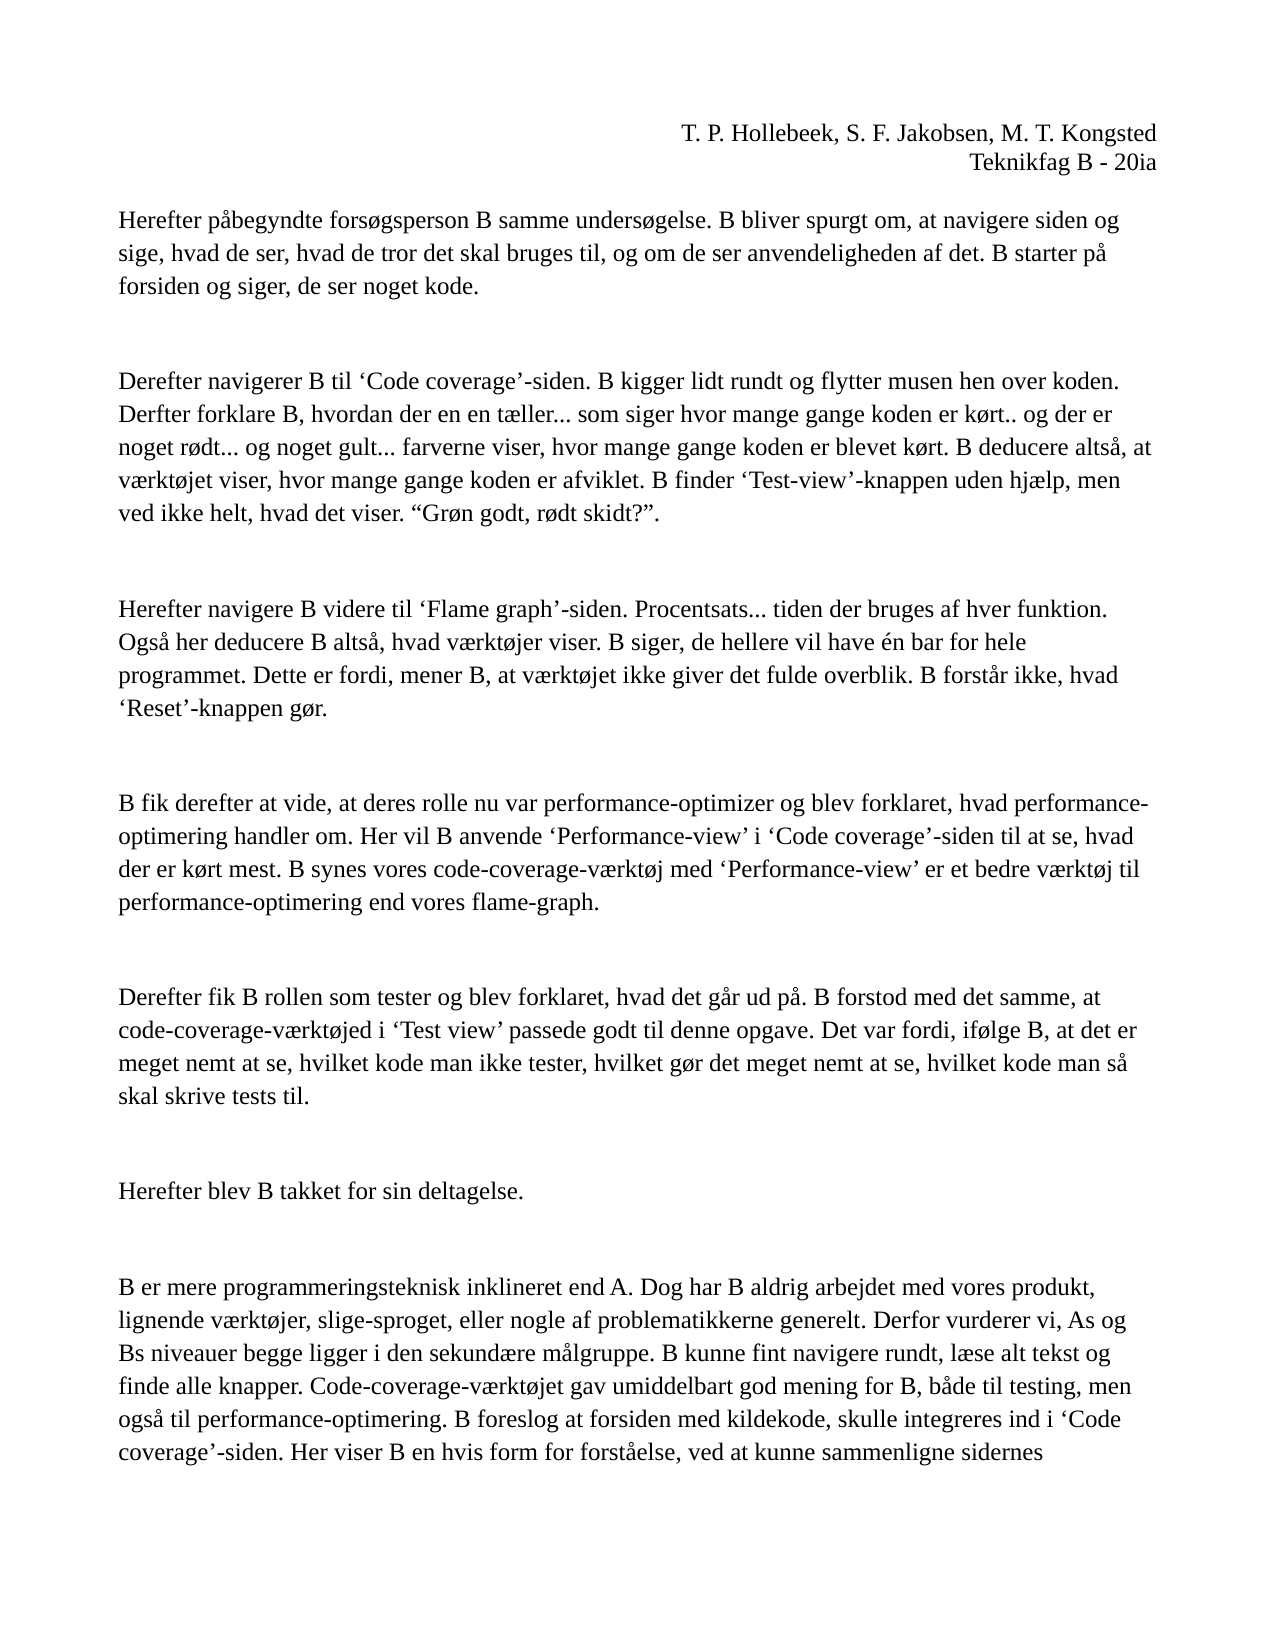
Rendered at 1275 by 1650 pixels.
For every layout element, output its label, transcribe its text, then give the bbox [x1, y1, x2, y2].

text Herefter påbegyndte forsøgsperson B samme undersøgelse. B bliver spurgt om, at navigere siden og sige, hvad de ser, hvad de tror det skal bruges til, og om de ser anvendeligheden af det. B starter på forsiden og siger, de ser noget kode. [118, 205, 1157, 300]
text Herefter navigere B videre til ‘Flame graph’-siden. Procentsats... tiden der bruges af hver funktion. Også her deducere B altså, hvad værktøjer viser. B siger, de hellere vil have én bar for hele programmet. Dette er fordi, mener B, at værktøjet ikke giver det fulde overblik. B forstår ikke, hvad ‘Reset’-knappen gør. [118, 594, 1157, 721]
text Herefter blev B takket for sin deltagelse. [118, 1176, 1157, 1205]
text B fik derefter at vide, at deres rolle nu var performance-optimizer og blev forklaret, hvad performance-optimering handler om. Her vil B anvende ‘Performance-view’ i ‘Code coverage’-siden til at se, hvad der er kørt mest. B synes vores code-coverage-værktøj med ‘Performance-view’ er et bedre værktøj til performance-optimering end vores flame-graph. [118, 788, 1157, 916]
text B er mere programmeringsteknisk inklineret end A. Dog har B aldrig arbejdet med vores produkt, lignende værktøjer, slige-sproget, eller nogle af problematikkerne generelt. Derfor vurderer vi, As og Bs niveauer begge ligger i den sekundære målgruppe. B kunne fint navigere rundt, læse alt tekst og finde alle knapper. Code-coverage-værktøjet gav umiddelbart god mening for B, både til testing, men også til performance-optimering. B foreslog at forsiden med kildekode, skulle integreres ind i ‘Code coverage’-siden. Her viser B en hvis form for forståelse, ved at kunne sammenligne sidernes [118, 1272, 1157, 1466]
text Derefter navigerer B til ‘Code coverage’-siden. B kigger lidt rundt og flytter musen hen over koden. Derfter forklare B, hvordan der en en tæller... som siger hvor mange gange koden er kørt.. og der er noget rødt... og noget gult... farverne viser, hvor mange gange koden er blevet kørt. B deducere altså, at værktøjet viser, hvor mange gange koden er afviklet. B finder ‘Test-view’-knappen uden hjælp, men ved ikke helt, hvad det viser. “Grøn godt, rødt skidt?”. [118, 366, 1157, 527]
text Derefter fik B rollen som tester og blev forklaret, hvad det går ud på. B forstod med det samme, at code-coverage-værktøjed i ‘Test view’ passede godt til denne opgave. Det var fordi, ifølge B, at det er meget nemt at se, hvilket kode man ikke tester, hvilket gør det meget nemt at se, hvilket kode man så skal skrive tests til. [118, 982, 1157, 1110]
